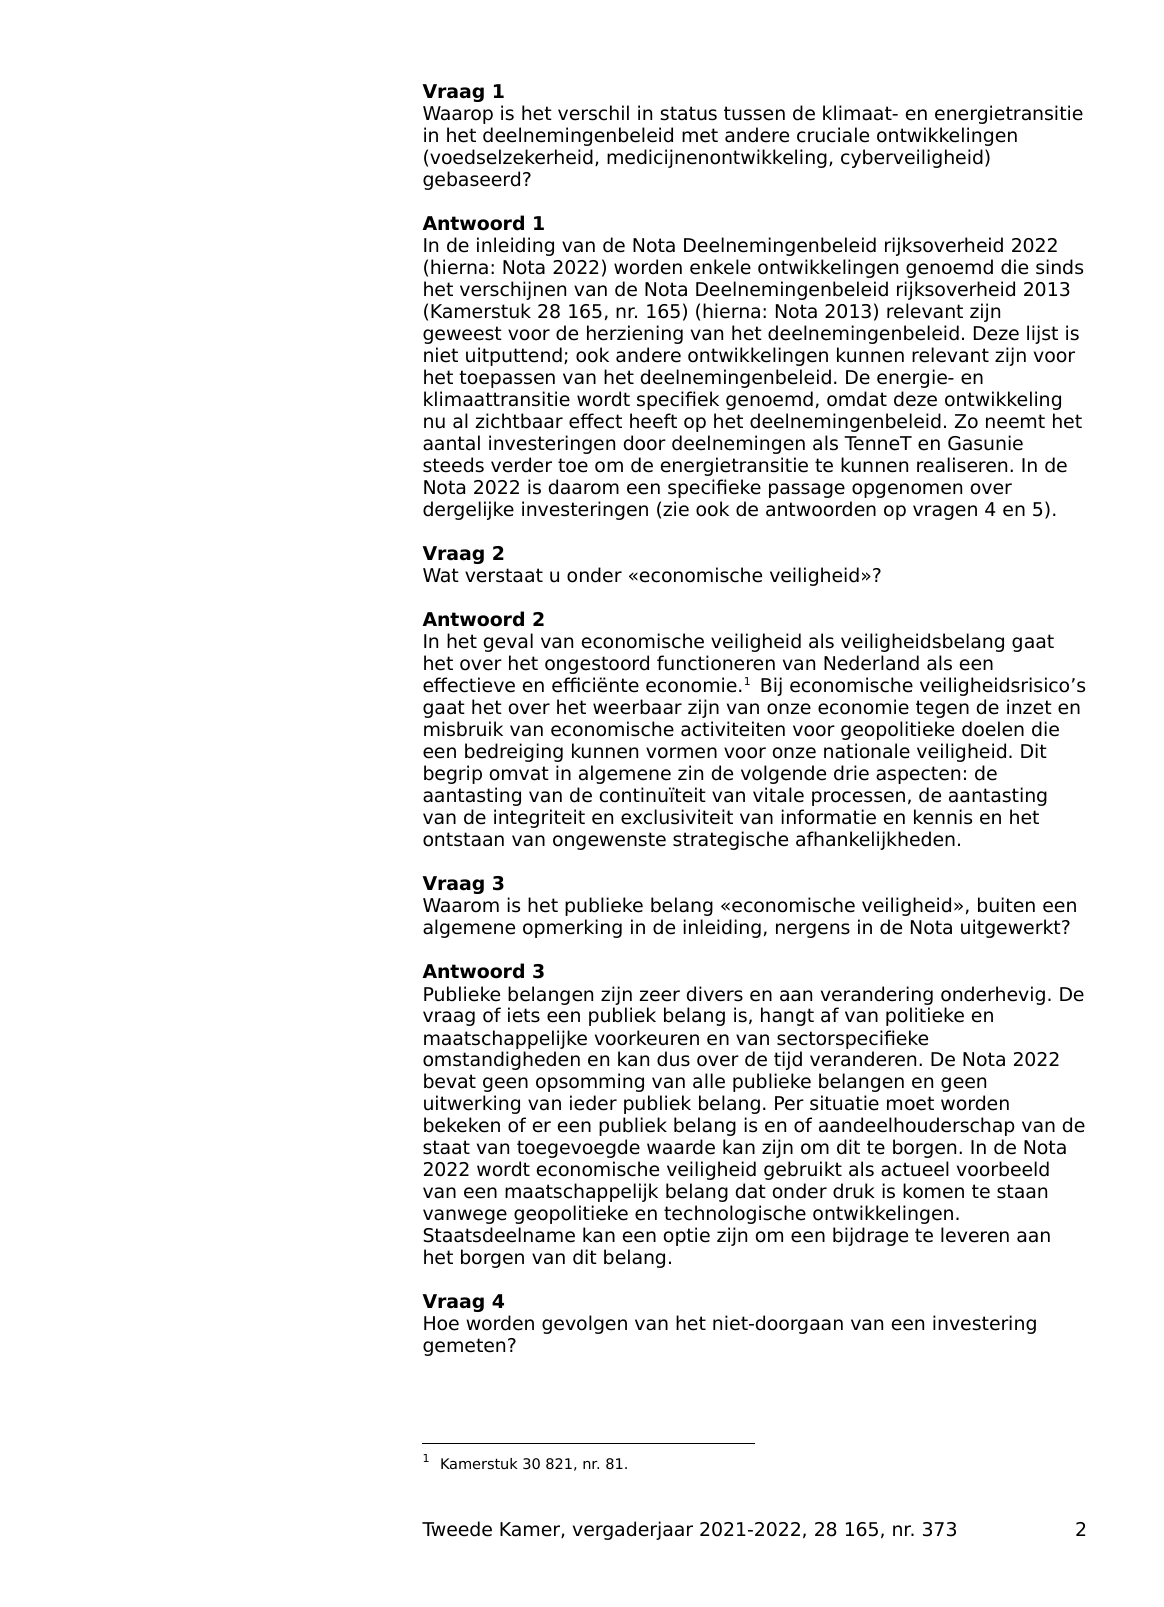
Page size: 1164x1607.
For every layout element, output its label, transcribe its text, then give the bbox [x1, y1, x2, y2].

text In de inleiding van de Nota Deelnemingenbeleid rijksoverheid 2022 (hierna: Nota 2022) worden enkele ontwikkelingen genoemd die sinds het verschijnen van de Nota Deelnemingenbeleid rijksoverheid 2013 (Kamerstuk 28 165, nr. 165) (hierna: Nota 2013) relevant zijn geweest voor de herziening van het deelnemingenbeleid. Deze lijst is niet uitputtend; ook andere ontwikkelingen kunnen relevant zijn voor het toepassen van het deelnemingenbeleid. De energie- en klimaattransitie wordt specifiek genoemd, omdat deze ontwikkeling nu al zichtbaar effect heeft op het deelnemingenbeleid. Zo neemt het aantal investeringen door deelnemingen als TenneT en Gasunie steeds verder toe om de energietransitie te kunnen realiseren. In de Nota 2022 is daarom een specifieke passage opgenomen over dergelijke investeringen (zie ook de antwoorden op vragen 4 en 5). [422, 235, 1087, 521]
text Wat verstaat u onder «economische veiligheid»? [422, 565, 1087, 587]
subtitle Antwoord 3 [422, 961, 1087, 983]
subtitle Antwoord 1 [422, 213, 1087, 235]
subtitle Vraag 2 [422, 543, 1087, 565]
text Kamerstuk 30 821, nr. 81. [422, 1452, 1087, 1474]
text Publieke belangen zijn zeer divers en aan verandering onderhevig. De vraag of iets een publiek belang is, hangt af van politieke en maatschappelijke voorkeuren en van sectorspecifieke omstandigheden en kan dus over de tijd veranderen. De Nota 2022 bevat geen opsomming van alle publieke belangen en geen uitwerking van ieder publiek belang. Per situatie moet worden bekeken of er een publiek belang is en of aandeelhouderschap van de staat van toegevoegde waarde kan zijn om dit te borgen. In de Nota 2022 wordt economische veiligheid gebruikt als actueel voorbeeld van een maatschappelijk belang dat onder druk is komen te staan vanwege geopolitieke en technologische ontwikkelingen. Staatsdeelname kan een optie zijn om een bijdrage te leveren aan het borgen van dit belang. [422, 983, 1087, 1269]
text In het geval van economische veiligheid als veiligheidsbelang gaat het over het ongestoord functioneren van Nederland als een effectieve en efficiënte economie. Bij economische veiligheidsrisico’s gaat het over het weerbaar zijn van onze economie tegen de inzet en misbruik van economische activiteiten voor geopolitieke doelen die een bedreiging kunnen vormen voor onze nationale veiligheid. Dit begrip omvat in algemene zin de volgende drie aspecten: de aantasting van de continuïteit van vitale processen, de aantasting van de integriteit en exclusiviteit van informatie en kennis en het ontstaan van ongewenste strategische afhankelijkheden. [422, 631, 1087, 851]
text Waarom is het publieke belang «economische veiligheid», buiten een algemene opmerking in de inleiding, nergens in de Nota uitgewerkt? [422, 895, 1087, 939]
subtitle Antwoord 2 [422, 609, 1087, 631]
subtitle Vraag 3 [422, 873, 1087, 895]
text Waarop is het verschil in status tussen de klimaat- en energietransitie in het deelnemingenbeleid met andere cruciale ontwikkelingen (voedselzekerheid, medicijnenontwikkeling, cyberveiligheid) gebaseerd? [422, 103, 1087, 191]
subtitle Vraag 1 [422, 81, 1087, 103]
text Hoe worden gevolgen van het niet-doorgaan van een investering gemeten? [422, 1313, 1087, 1357]
subtitle Vraag 4 [422, 1291, 1087, 1313]
